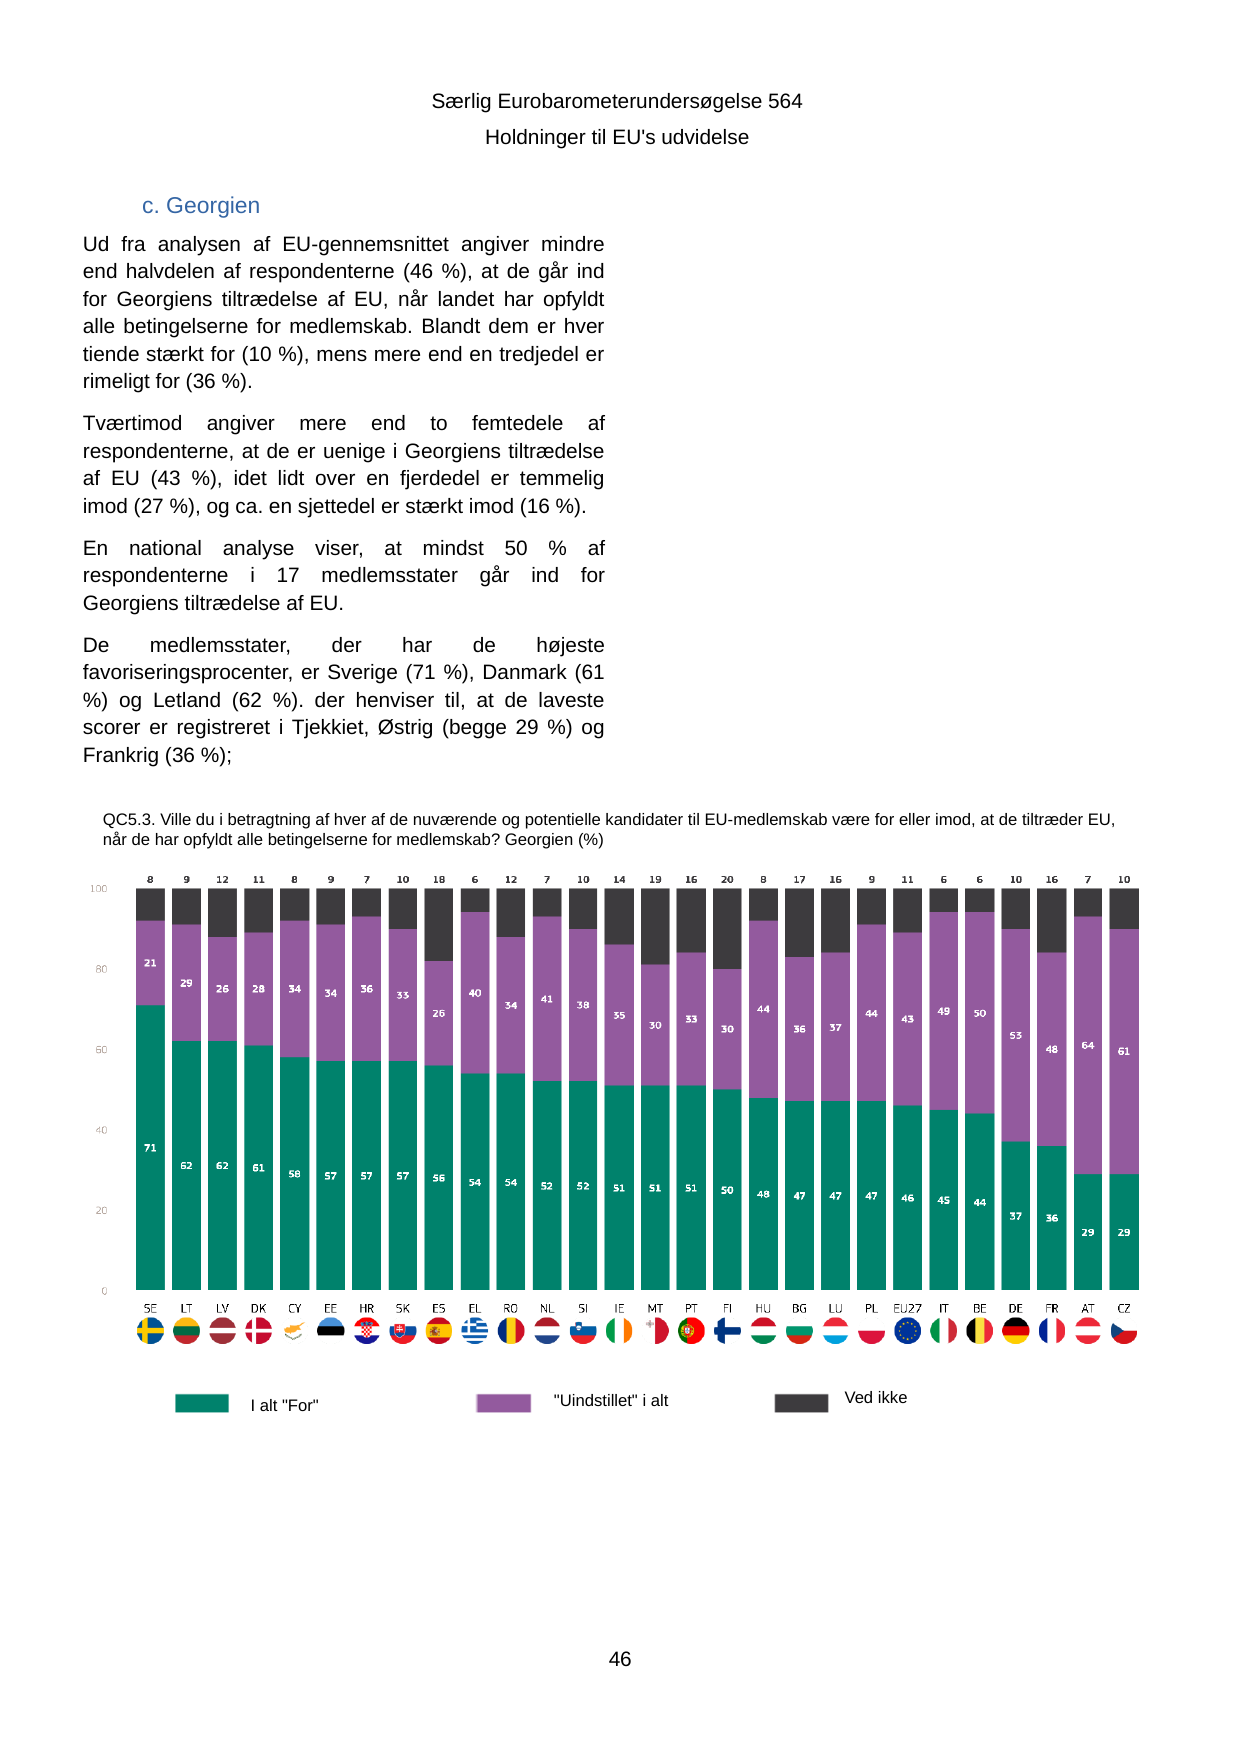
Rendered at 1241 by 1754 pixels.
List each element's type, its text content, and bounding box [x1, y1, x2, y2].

text Tværtimod angiver mere end to femtedele af respondenterne, at de er uenige i Georgiens tiltrædelse af EU (43 %), idet lidt over en fjerdedel er temmelig imod (27 %), og ca. en sjettedel er stærkt imod (16 %). [83, 411, 605, 517]
picture [145, 1378, 835, 1416]
picture [82, 869, 1147, 1353]
text Ud fra analysen af EU-gennemsnittet angiver mindre end halvdelen af respondenterne (46 %), at de går ind for Georgiens tiltrædelse af EU, når landet har opfyldt alle betingelserne for medlemskab. Blandt dem er hver tiende stærkt for (10 %), mens mere end en tredjedel er rimeligt for (36 %). [83, 231, 605, 393]
text En national analyse viser, at mindst 50 % af respondenterne i 17 medlemsstater går ind for Georgiens tiltrædelse af EU. [83, 536, 605, 614]
subtitle c. Georgien [142, 192, 605, 219]
text De medlemsstater, der har de højeste favoriseringsprocenter, er Sverige (71 %), Danmark (61 %) og Letland (62 %). der henviser til, at de laveste scorer er registreret i Tjekkiet, Østrig (begge 29 %) og Frankrig (36 %); [83, 633, 605, 767]
